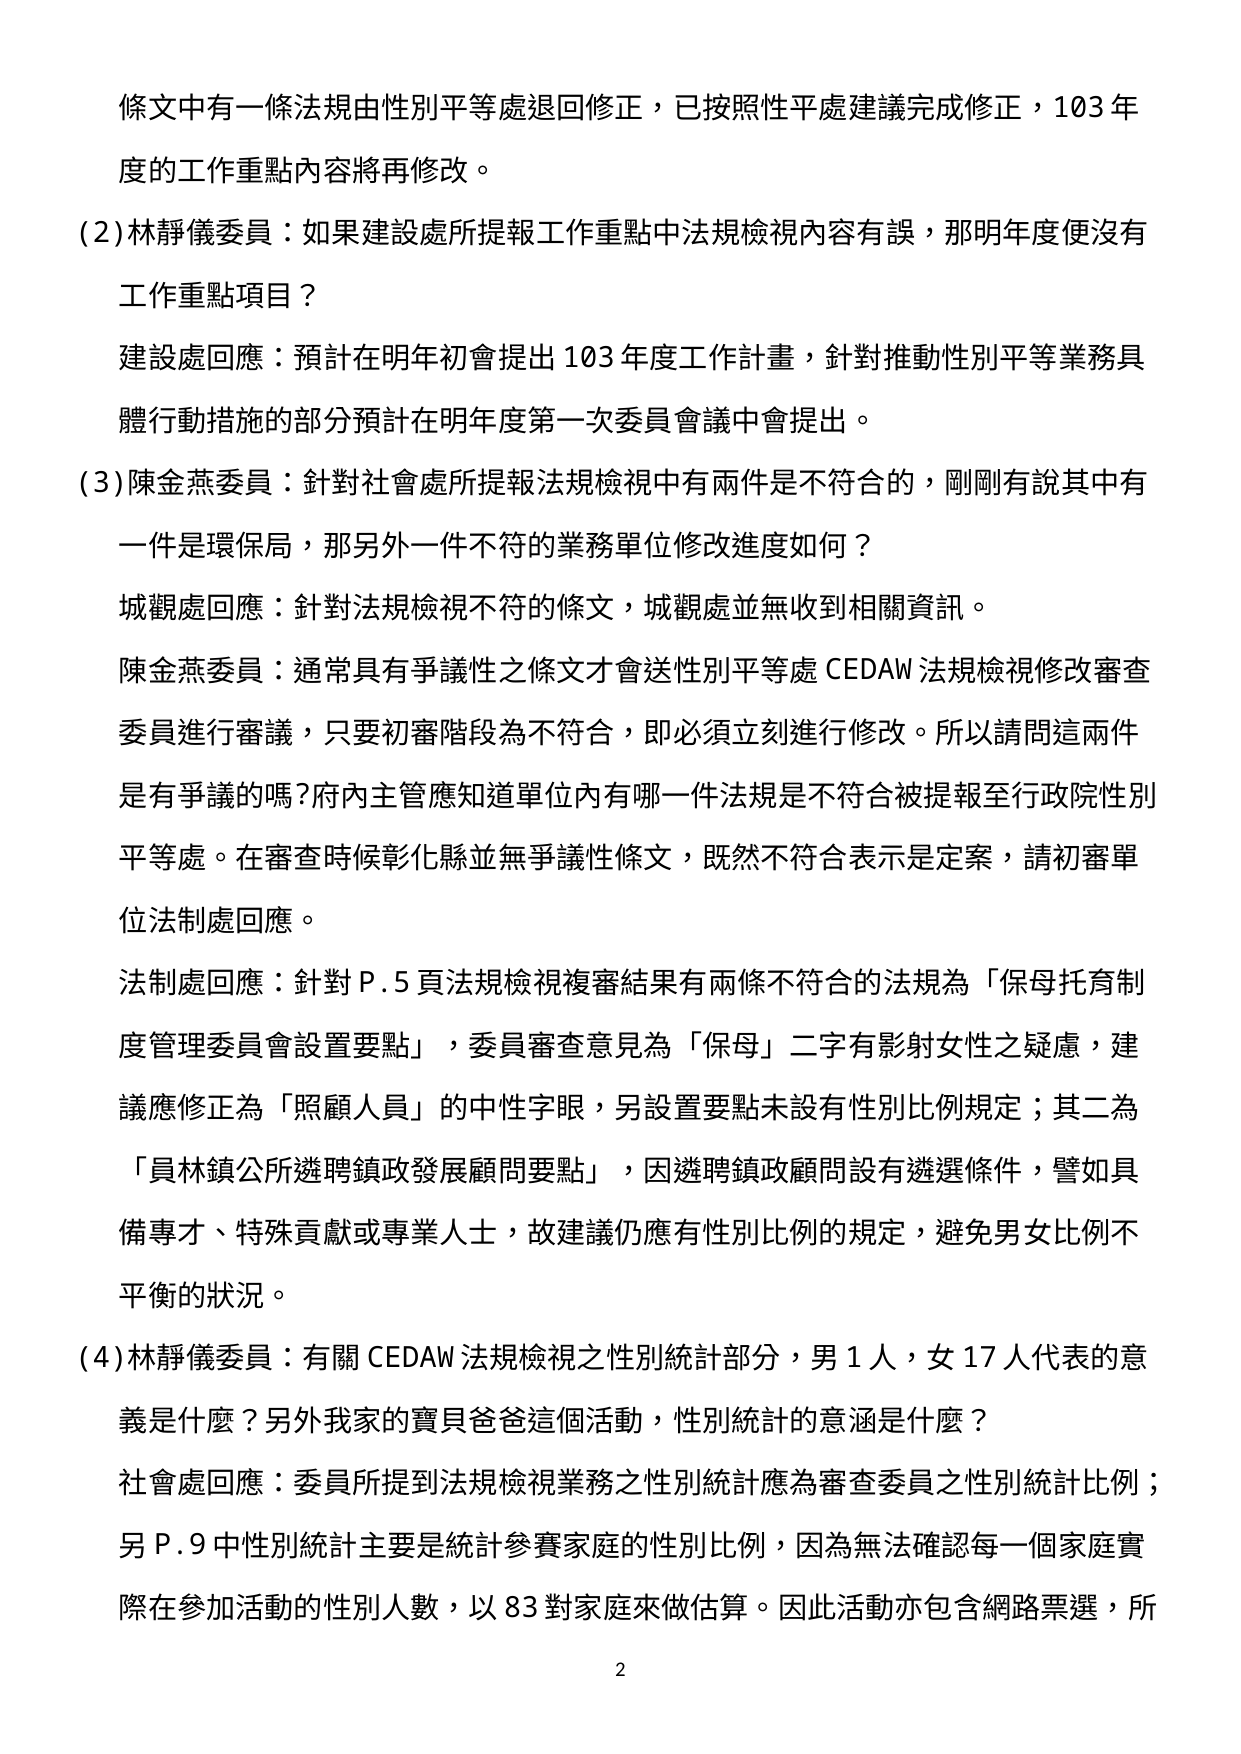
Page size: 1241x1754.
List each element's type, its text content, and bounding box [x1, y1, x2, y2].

text 條文中有一條法規由性別平等處退回修正，已按照性平處建議完成修正，103年度的工作重點內容將再修改。 [119, 64, 1165, 189]
list 林靜儀委員：如果建設處所提報工作重點中法規檢視內容有誤，那明年度便沒有工作重點項目？ [75, 189, 1165, 314]
text 城觀處回應：針對法規檢視不符的條文，城觀處並無收到相關資訊。 [119, 564, 1165, 627]
text 建設處回應：預計在明年初會提出103年度工作計畫，針對推動性別平等業務具體行動措施的部分預計在明年度第一次委員會議中會提出。 [119, 314, 1165, 439]
list 林靜儀委員：有關CEDAW法規檢視之性別統計部分，男1人，女17人代表的意義是什麼？另外我家的寶貝爸爸這個活動，性別統計的意涵是什麼？ [75, 1314, 1165, 1439]
text 法制處回應：針對P.5頁法規檢視複審結果有兩條不符合的法規為「保母托育制度管理委員會設置要點」，委員審查意見為「保母」二字有影射女性之疑慮，建議應修正為「照顧人員」的中性字眼，另設置要點未設有性別比例規定；其二為「員林鎮公所遴聘鎮政發展顧問要點」，因遴聘鎮政顧問設有遴選條件，譬如具備專才、特殊貢獻或專業人士，故建議仍應有性別比例的規定，避免男女比例不平衡的狀況。 [119, 939, 1165, 1314]
list 陳金燕委員：針對社會處所提報法規檢視中有兩件是不符合的，剛剛有說其中有一件是環保局，那另外一件不符的業務單位修改進度如何？ [75, 439, 1165, 564]
text 陳金燕委員：通常具有爭議性之條文才會送性別平等處CEDAW法規檢視修改審查委員進行審議，只要初審階段為不符合，即必須立刻進行修改。所以請問這兩件是有爭議的嗎?府內主管應知道單位內有哪一件法規是不符合被提報至行政院性別平等處。在審查時候彰化縣並無爭議性條文，既然不符合表示是定案，請初審單位法制處回應。 [119, 627, 1165, 939]
text 社會處回應：委員所提到法規檢視業務之性別統計應為審查委員之性別統計比例；另P.9中性別統計主要是統計參賽家庭的性別比例，因為無法確認每一個家庭實際在參加活動的性別人數，以83對家庭來做估算。因此活動亦包含網路票選，所以難預估實際參加活動之性別統計人數。 [119, 1439, 1165, 1627]
